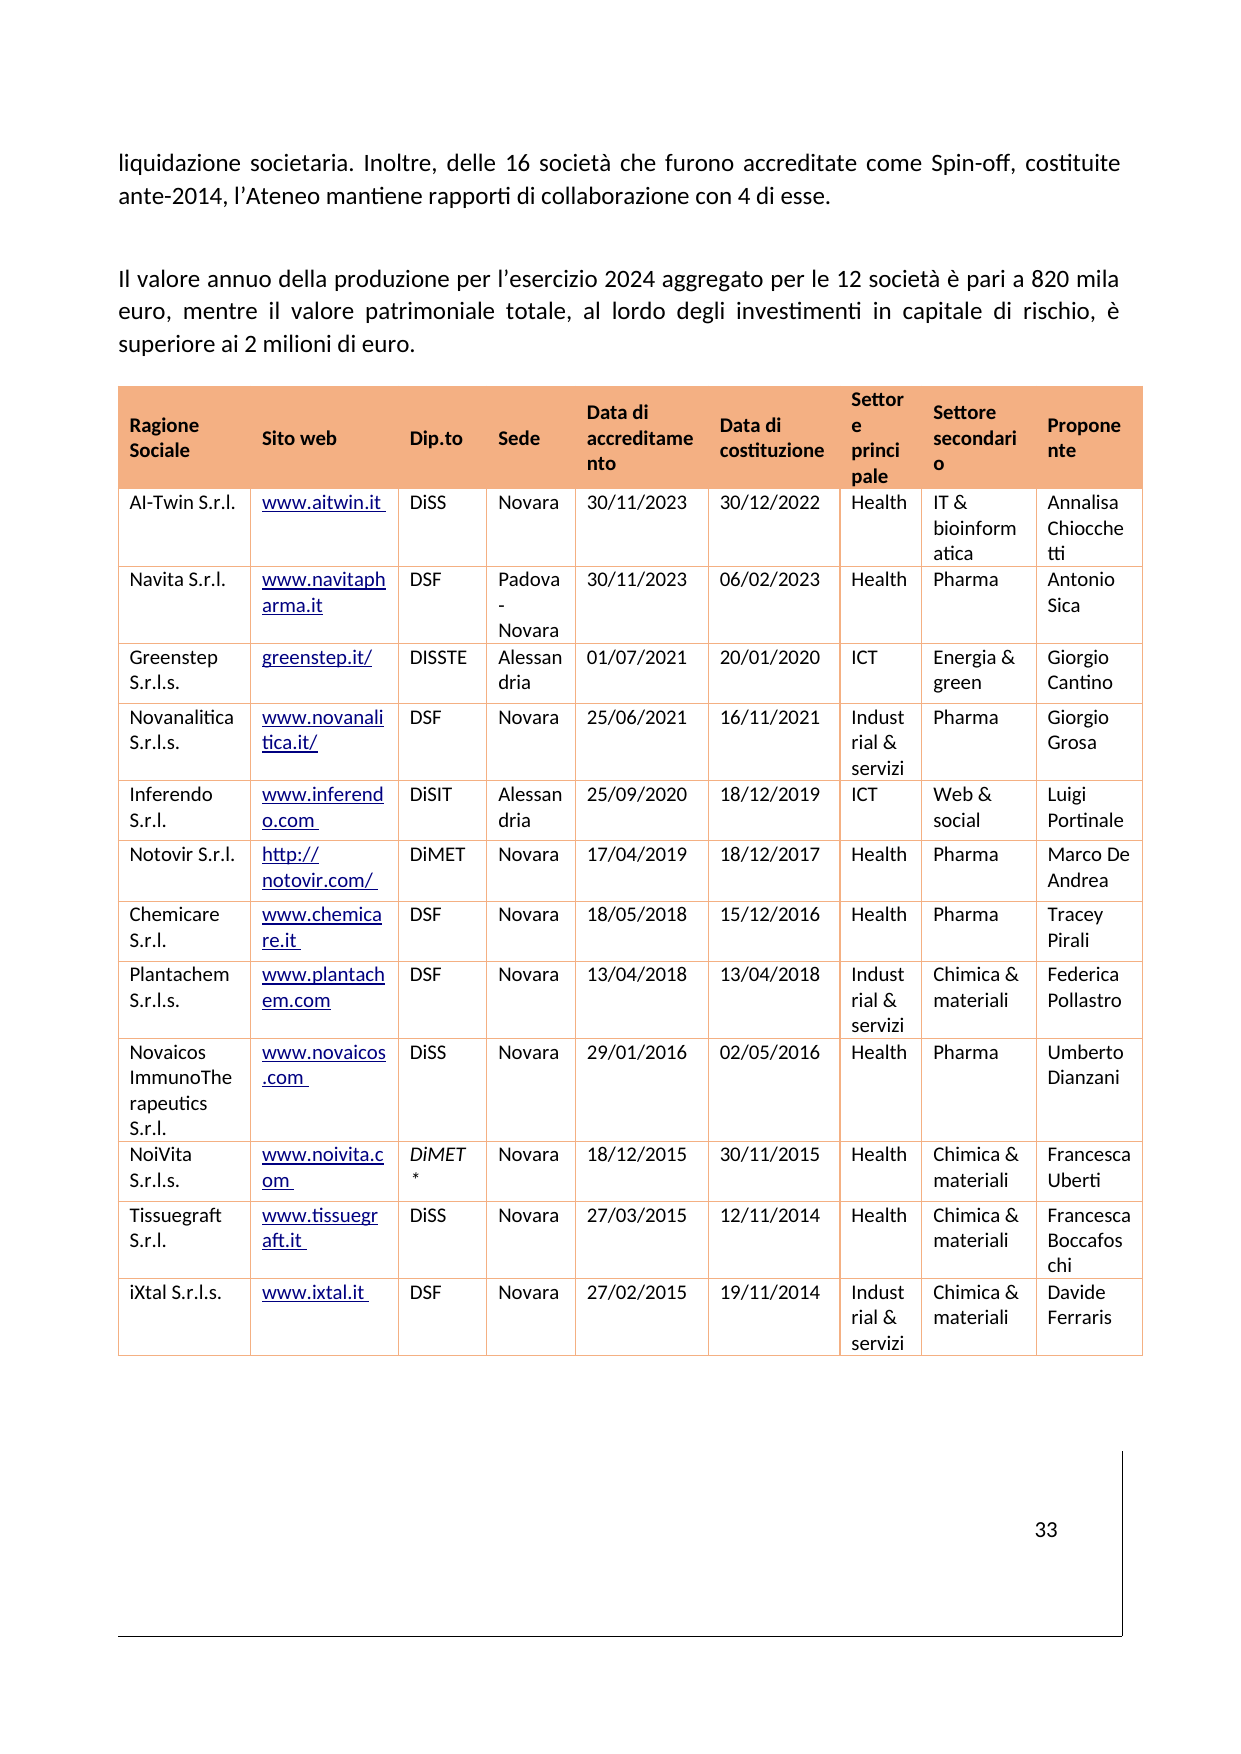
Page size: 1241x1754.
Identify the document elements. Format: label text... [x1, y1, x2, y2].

table_cell Antonio Sica [1037, 567, 1142, 643]
table_cell www.navitapharma.it [251, 567, 398, 643]
table_cell Luigi Portinale [1037, 781, 1142, 840]
table_cell Chimica & materiali [922, 962, 1036, 1038]
table_cell 13/04/2018 [576, 962, 708, 1038]
table_cell Tissuegraft S.r.l. [119, 1202, 250, 1278]
table_header Settore secondario [922, 387, 1036, 488]
table_cell Davide Ferraris [1037, 1279, 1142, 1355]
table_cell DiSS [399, 1039, 486, 1141]
table_cell DISSTE [399, 644, 486, 703]
text liquidazione societaria. Inoltre, delle 16 società che furono accreditate come Spin-off, costituite ante-2014, l’Ateneo mantiene rapporti di collaborazione con 4 di esse. [118, 148, 1122, 211]
table_cell DiSIT [399, 781, 486, 840]
table_cell www.inferendo.com [251, 781, 398, 840]
table_cell Energia & green [922, 644, 1036, 703]
table_cell Inferendo S.r.l. [119, 781, 250, 840]
table_cell Federica Pollastro [1037, 962, 1142, 1038]
table_cell www.noivita.com [251, 1142, 398, 1201]
table_header Data di costituzione [709, 387, 839, 488]
table_cell DiSS [399, 489, 486, 566]
table_cell 20/01/2020 [709, 644, 839, 703]
table_cell Chimica & materiali [922, 1279, 1036, 1355]
table_cell Plantachem S.r.l.s. [119, 962, 250, 1038]
table_cell Industrial & servizi [841, 704, 921, 780]
table_cell Giorgio Cantino [1037, 644, 1142, 703]
table_cell 18/12/2017 [709, 841, 839, 901]
table_cell Francesca Uberti [1037, 1142, 1142, 1201]
table_cell 25/06/2021 [576, 704, 708, 780]
table_cell Alessandria [487, 644, 575, 703]
table_cell Marco De Andrea [1037, 841, 1142, 901]
table_cell Annalisa Chiocchetti [1037, 489, 1142, 566]
table_cell Padova - Novara [487, 567, 575, 643]
table_cell Navita S.r.l. [119, 567, 250, 643]
table_cell Novara [487, 1202, 575, 1278]
table_header Sito web [251, 387, 398, 488]
table_cell Novara [487, 841, 575, 901]
table_cell Alessandria [487, 781, 575, 840]
table_cell 13/04/2018 [709, 962, 839, 1038]
table_cell DSF [399, 704, 486, 780]
table_header Ragione Sociale [119, 387, 250, 488]
table_cell 15/12/2016 [709, 902, 839, 961]
table_cell DiMET* [399, 1142, 486, 1201]
table_cell DSF [399, 567, 486, 643]
table_cell Industrial & servizi [841, 1279, 921, 1355]
table_cell ICT [841, 781, 921, 840]
table_cell 30/11/2015 [709, 1142, 839, 1201]
table_header Dip.to [399, 387, 486, 488]
table_cell Web & social [922, 781, 1036, 840]
table_cell www.chemicare.it [251, 902, 398, 961]
table_cell Pharma [922, 841, 1036, 901]
table_cell Pharma [922, 1039, 1036, 1141]
table_cell 02/05/2016 [709, 1039, 839, 1141]
table_cell 18/12/2019 [709, 781, 839, 840]
table_cell Health [841, 489, 921, 566]
table_cell DiSS [399, 1202, 486, 1278]
table_cell Novara [487, 1039, 575, 1141]
table_cell 06/02/2023 [709, 567, 839, 643]
table_cell 25/09/2020 [576, 781, 708, 840]
table_cell www.aitwin.it [251, 489, 398, 566]
table_cell 18/12/2015 [576, 1142, 708, 1201]
table_cell Novara [487, 1142, 575, 1201]
table_cell www.plantachem.com [251, 962, 398, 1038]
table_cell Health [841, 567, 921, 643]
table_cell www.ixtal.it [251, 1279, 398, 1355]
table_cell 12/11/2014 [709, 1202, 839, 1278]
table_cell iXtal S.r.l.s. [119, 1279, 250, 1355]
table_cell Industrial & servizi [841, 962, 921, 1038]
table_cell http://notovir.com/ [251, 841, 398, 901]
table_cell 27/02/2015 [576, 1279, 708, 1355]
table_cell IT & bioinformatica [922, 489, 1036, 566]
table_cell 19/11/2014 [709, 1279, 839, 1355]
table_cell Chemicare S.r.l. [119, 902, 250, 961]
table_cell Giorgio Grosa [1037, 704, 1142, 780]
table_cell Novara [487, 489, 575, 566]
table_header Proponente [1037, 387, 1142, 488]
table_cell 16/11/2021 [709, 704, 839, 780]
table_cell 17/04/2019 [576, 841, 708, 901]
table_cell Novara [487, 902, 575, 961]
text Il valore annuo della produzione per l’esercizio 2024 aggregato per le 12 società è pari a 820 mila euro, mentre il valore patrimoniale totale, al lordo degli investimenti in capitale di rischio, è superiore ai 2 milioni di euro. [118, 263, 1122, 358]
table_cell DSF [399, 1279, 486, 1355]
table_cell DSF [399, 962, 486, 1038]
table_cell Health [841, 841, 921, 901]
table_header Data di accreditamento [576, 387, 708, 488]
table_cell 01/07/2021 [576, 644, 708, 703]
table_cell DiMET [399, 841, 486, 901]
table_cell greenstep.it/ [251, 644, 398, 703]
table_cell Pharma [922, 567, 1036, 643]
table_cell Pharma [922, 902, 1036, 961]
table_cell Chimica & materiali [922, 1202, 1036, 1278]
table_cell Pharma [922, 704, 1036, 780]
table_cell NoiVita S.r.l.s. [119, 1142, 250, 1201]
table_cell Health [841, 1202, 921, 1278]
table_cell Francesca Boccafoschi [1037, 1202, 1142, 1278]
table_cell Chimica & materiali [922, 1142, 1036, 1201]
table_cell Health [841, 1142, 921, 1201]
table_cell 30/11/2023 [576, 567, 708, 643]
table_cell Novanalitica S.r.l.s. [119, 704, 250, 780]
table_cell 30/11/2023 [576, 489, 708, 566]
table_cell Novara [487, 962, 575, 1038]
table_cell 18/05/2018 [576, 902, 708, 961]
table_cell www.novanalitica.it/ [251, 704, 398, 780]
table_header Settore principale [841, 387, 921, 488]
table_header Sede [487, 387, 575, 488]
table_cell 29/01/2016 [576, 1039, 708, 1141]
table_cell Novaicos ImmunoTherapeutics S.r.l. [119, 1039, 250, 1141]
table_cell DSF [399, 902, 486, 961]
table_cell www.novaicos.com [251, 1039, 398, 1141]
table_cell www.tissuegraft.it [251, 1202, 398, 1278]
table_cell Notovir S.r.l. [119, 841, 250, 901]
table_cell Novara [487, 704, 575, 780]
table_cell Health [841, 1039, 921, 1141]
table_cell ICT [841, 644, 921, 703]
table_cell AI-Twin S.r.l. [119, 489, 250, 566]
table_cell Greenstep S.r.l.s. [119, 644, 250, 703]
table_cell Umberto Dianzani [1037, 1039, 1142, 1141]
table_cell Novara [487, 1279, 575, 1355]
table_cell 30/12/2022 [709, 489, 839, 566]
table_cell Health [841, 902, 921, 961]
table_cell 27/03/2015 [576, 1202, 708, 1278]
table_cell Tracey Pirali [1037, 902, 1142, 961]
